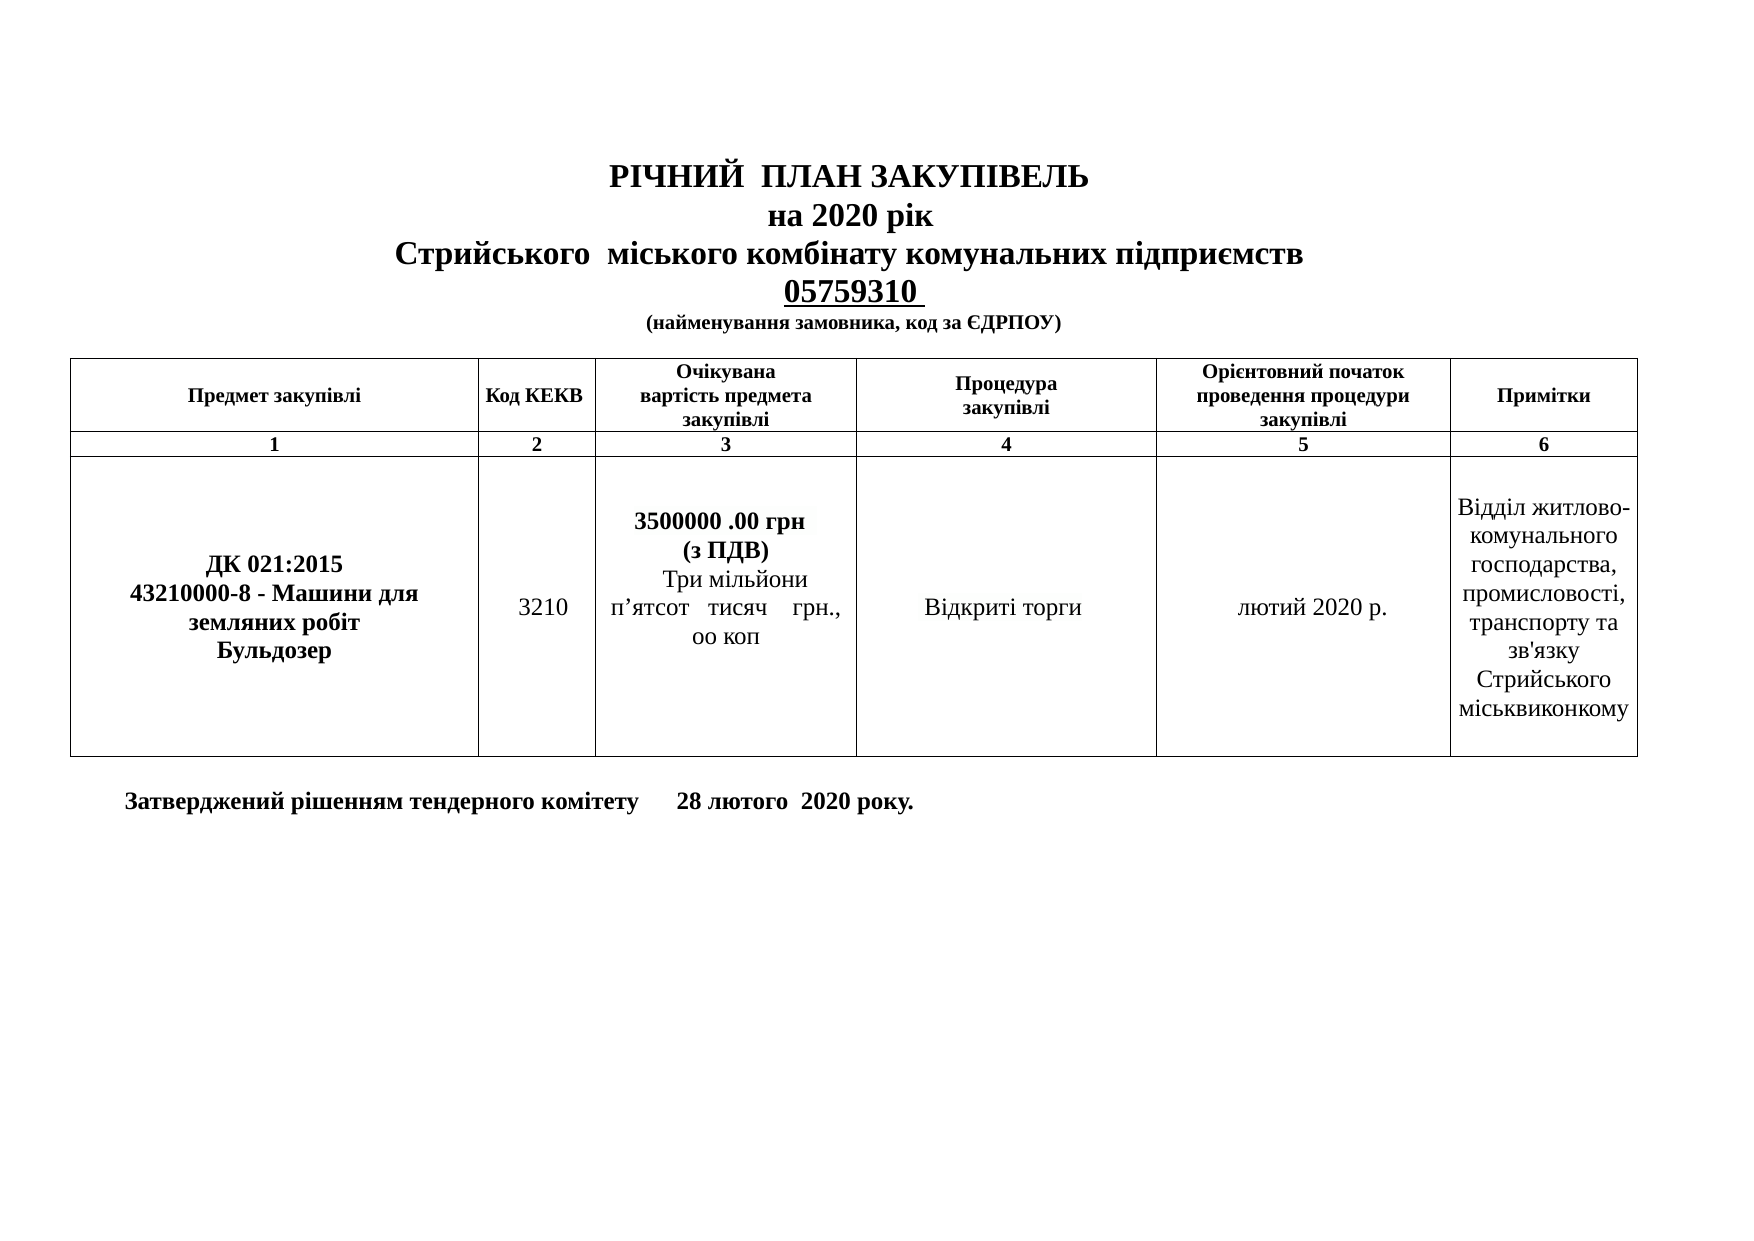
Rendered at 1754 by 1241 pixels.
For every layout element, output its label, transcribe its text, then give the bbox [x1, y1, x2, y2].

text РІЧНИЙ ПЛАН ЗАКУПІВЕЛЬ на 2020 рік Стрийського міського комбінату комунальних підприємств 05759310 (найменування замовника, код за ЄДРПОУ) [118, 156, 1589, 334]
table_cell 6 [1451, 432, 1637, 456]
table_cell 5 [1157, 432, 1450, 456]
table_cell 3 [596, 432, 856, 456]
table_cell 3500000 .00 грн (з ПДВ) Три мільйони п’ятсот тисяч грн., оо коп [596, 457, 856, 756]
table_header Орієнтовний початок проведення процедури закупівлі [1157, 359, 1450, 431]
table_header Код КЕКВ [479, 359, 595, 431]
table_cell Відділ житлово-комунального господарства, промисловості, транспорту та зв'язку Стрийського міськвиконкому [1451, 457, 1637, 756]
table_cell 2 [479, 432, 595, 456]
table_header Предмет закупівлі [71, 359, 478, 431]
table_cell 4 [857, 432, 1156, 456]
table_cell ДК 021:2015 43210000-8 - Машини для земляних робіт Бульдозер [71, 457, 478, 756]
text Затверджений рішенням тендерного комітету 28 лютого 2020 року. [118, 786, 1636, 815]
table_cell 3210 [479, 457, 595, 756]
table_header Процедура закупівлі [857, 359, 1156, 431]
table_cell лютий 2020 р. [1157, 457, 1450, 756]
table_header Очікувана вартість предмета закупівлі [596, 359, 856, 431]
table_cell 1 [71, 432, 478, 456]
table_header [74, 815, 1636, 1081]
table_header Примітки [1451, 359, 1637, 431]
table_cell Відкриті торги [857, 457, 1156, 756]
